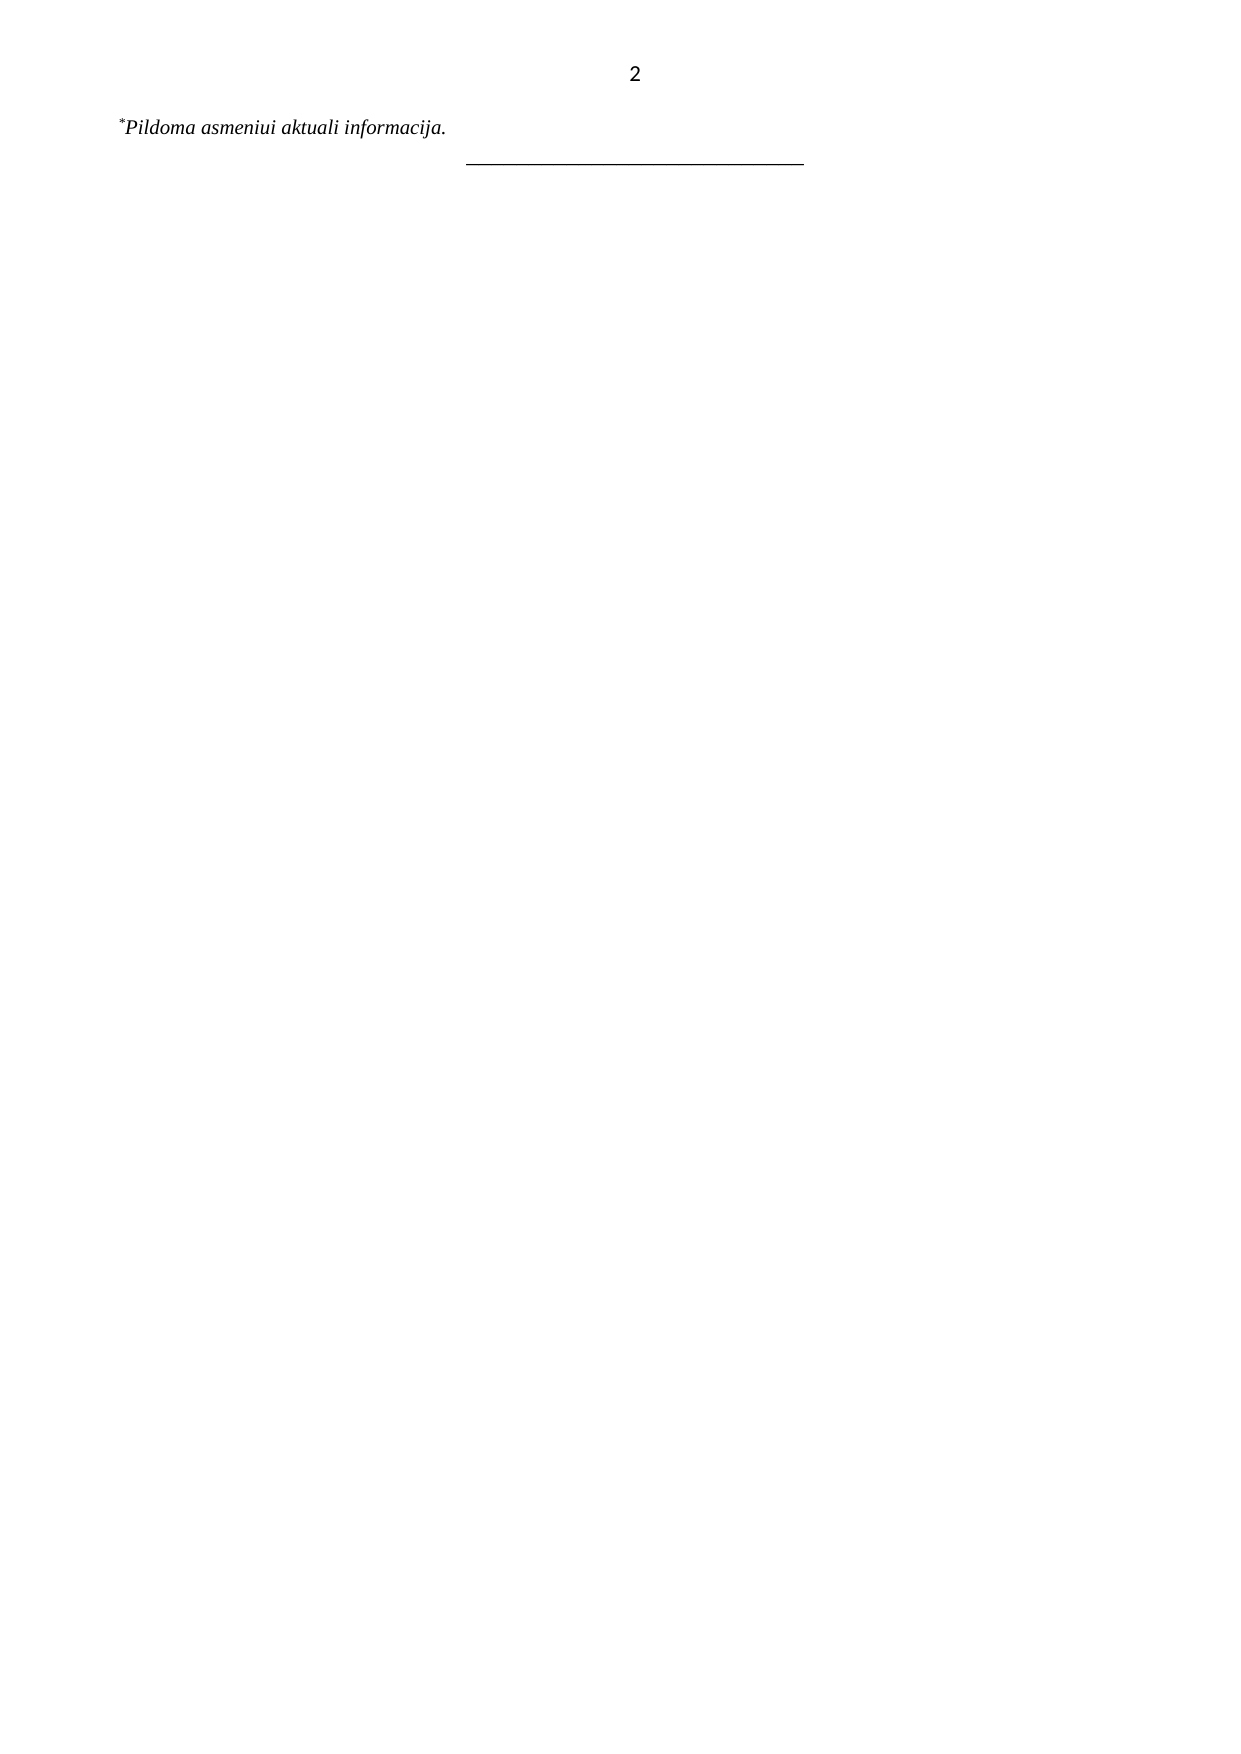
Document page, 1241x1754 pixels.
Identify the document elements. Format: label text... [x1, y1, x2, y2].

text *Pildoma asmeniui aktuali informacija. [118, 115, 1152, 139]
text ___________________________ [118, 139, 1152, 168]
